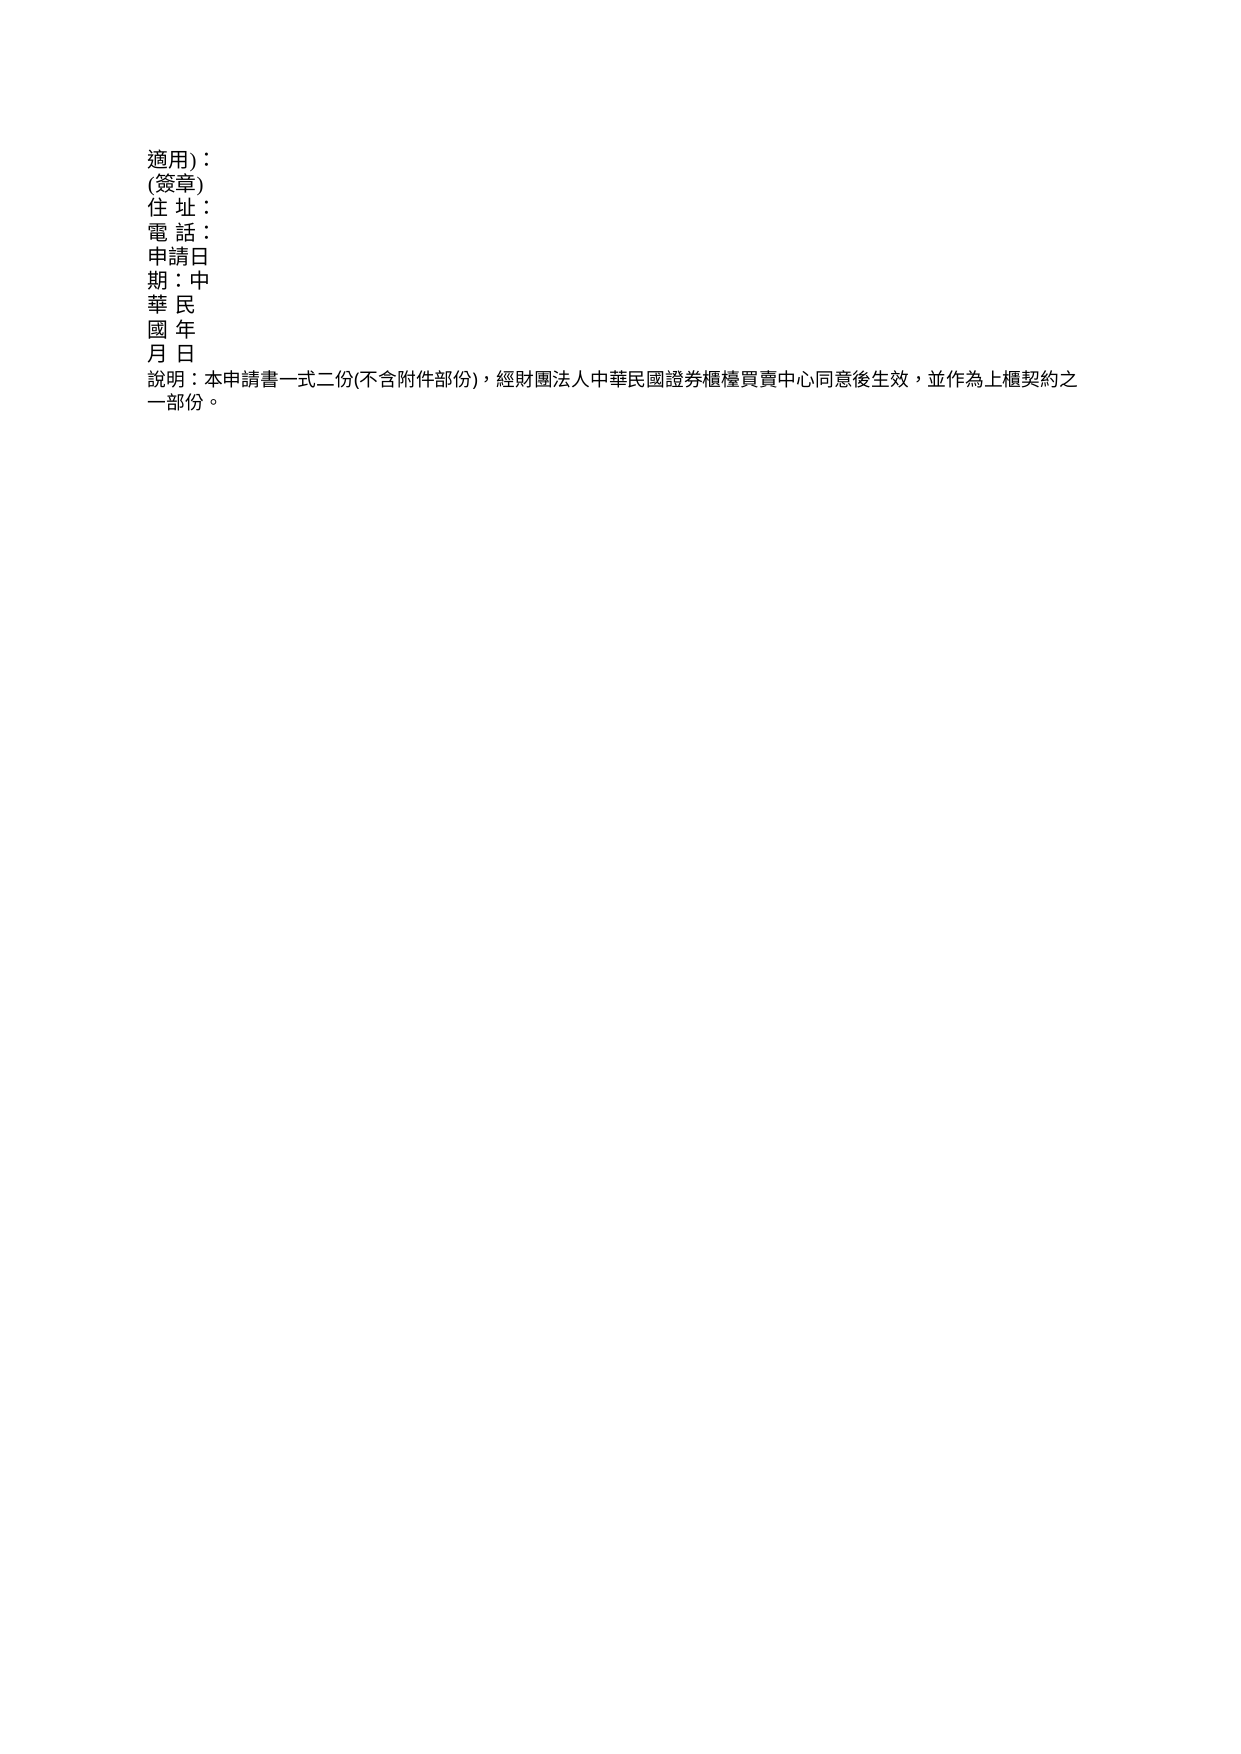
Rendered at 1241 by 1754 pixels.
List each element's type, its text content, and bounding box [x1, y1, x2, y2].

table_cell 申請日期：中 華 民 國 年 月 日 [148, 245, 222, 366]
text 說明：本申請書一式二份(不含附件部份)，經財團法人中華民國證券櫃檯買賣中心同意後生效，並作為上櫃契約之一部份。 [148, 366, 1092, 414]
table_cell 適用)： (簽章) 住 址： 電 話： [148, 148, 222, 245]
